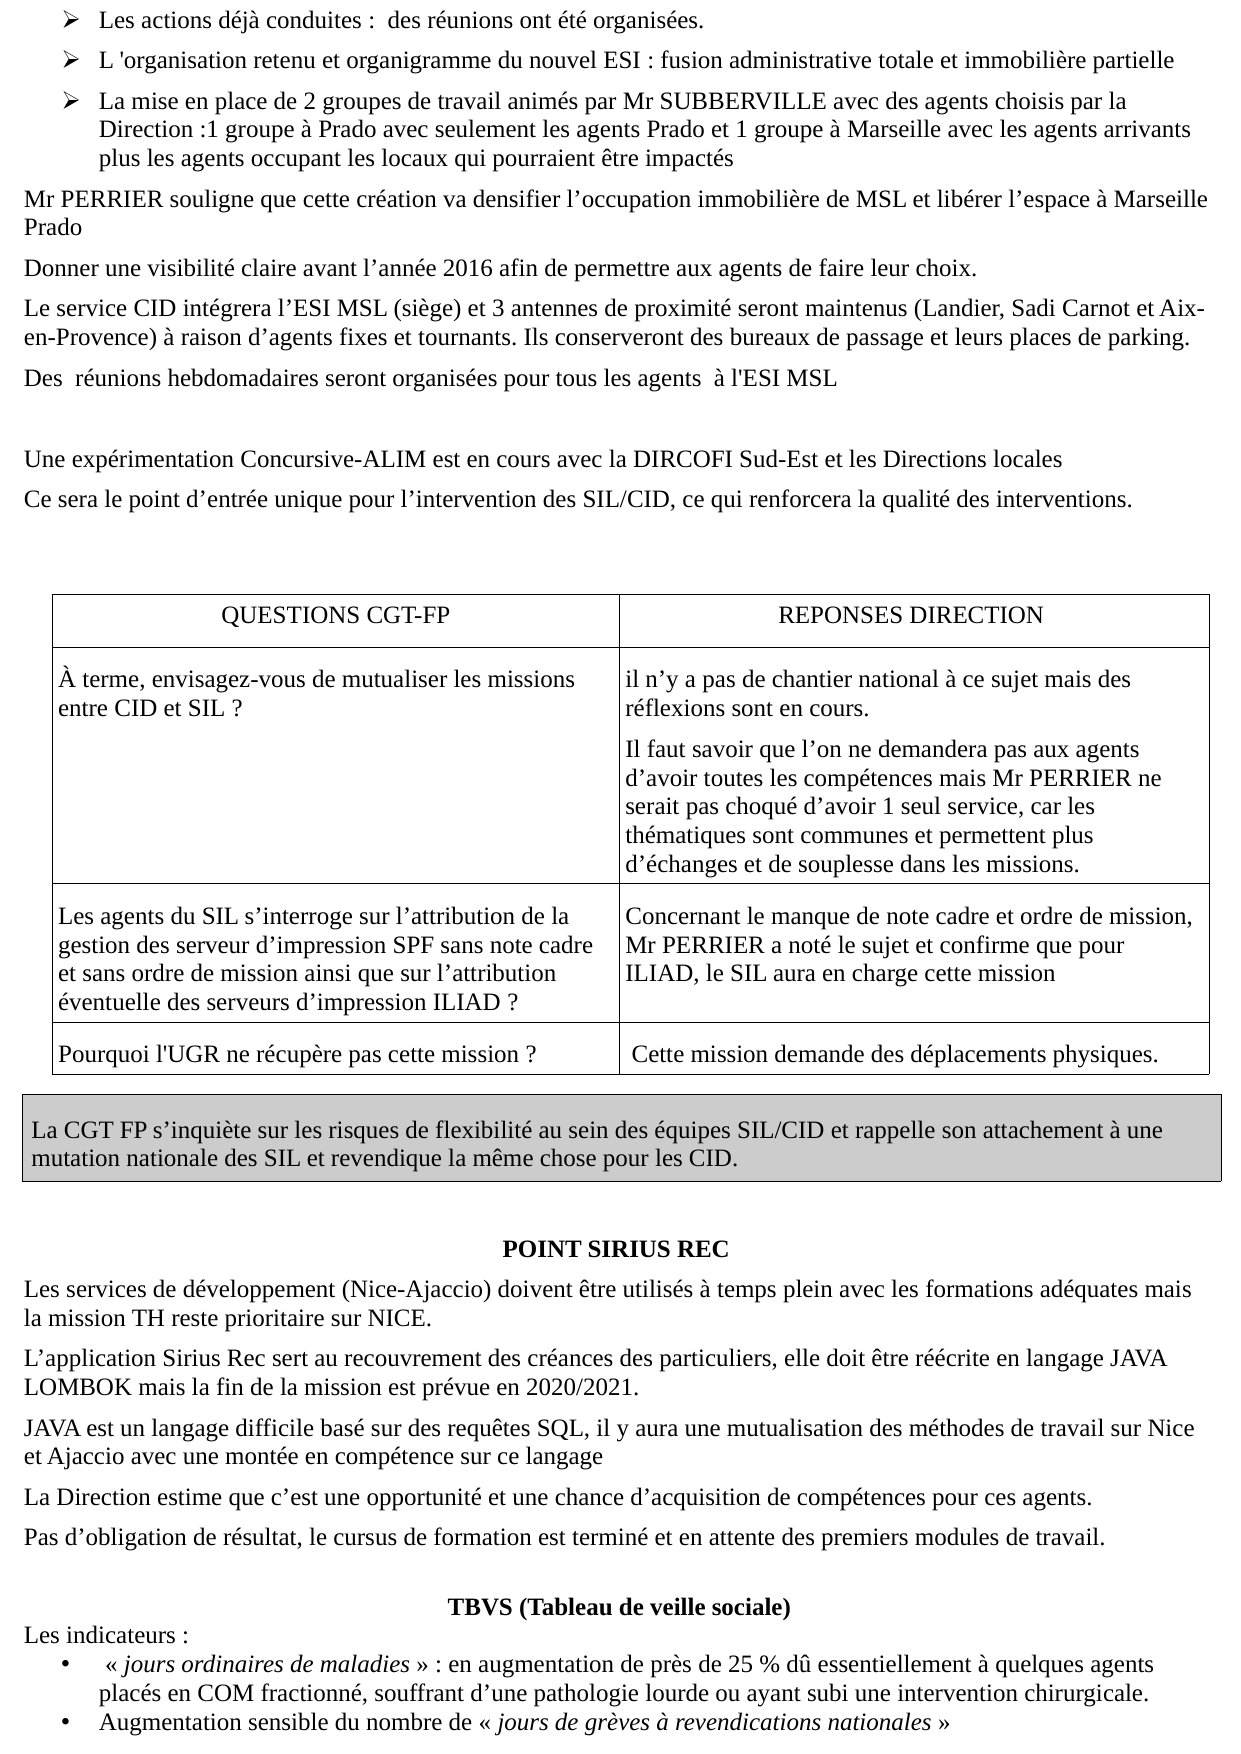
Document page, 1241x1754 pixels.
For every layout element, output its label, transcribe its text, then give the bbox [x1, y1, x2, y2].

text Les services de développement (Nice-Ajaccio) doivent être utilisés à temps plein avec les formations adéquates mais la mission TH reste prioritaire sur NICE. [24, 1274, 1215, 1332]
table_cell Les agents du SIL s’interroge sur l’attribution de la gestion des serveur d’impression SPF sans note cadre et sans ordre de mission ainsi que sur l’attribution éventuelle des serveurs d’impression ILIAD ? [53, 884, 619, 1022]
list L 'organisation retenu et organigramme du nouvel ESI : fusion administrative totale et immobilière partielle [61, 45, 1215, 74]
table_cell À terme, envisagez-vous de mutualiser les missions entre CID et SIL ? [53, 648, 619, 883]
text La Direction estime que c’est une opportunité et une chance d’acquisition de compétences pour ces agents. [24, 1482, 1215, 1511]
table_cell Pourquoi l'UGR ne récupère pas cette mission ? [53, 1023, 619, 1074]
text POINT SIRIUS REC [24, 1234, 1215, 1262]
text La CGT FP s’inquiète sur les risques de flexibilité au sein des équipes SIL/CID et rappelle son attachement à une mutation nationale des SIL et revendique la même chose pour les CID. [31, 1115, 1212, 1172]
text TBVS (Tableau de veille sociale) [24, 1592, 1215, 1621]
table_cell Cette mission demande des déplacements physiques. [620, 1023, 1209, 1074]
text L’application Sirius Rec sert au recouvrement des créances des particuliers, elle doit être réécrite en langage JAVA LOMBOK mais la fin de la mission est prévue en 2020/2021. [24, 1343, 1215, 1401]
text JAVA est un langage difficile basé sur des requêtes SQL, il y aura une mutualisation des méthodes de travail sur Nice et Ajaccio avec une montée en compétence sur ce langage [24, 1413, 1215, 1470]
list Les actions déjà conduites : des réunions ont été organisées. [61, 5, 1215, 33]
list Augmentation sensible du nombre de « jours de grèves à revendications nationales » [61, 1707, 1215, 1736]
table_cell il n’y a pas de chantier national à ce sujet mais des réflexions sont en cours. Il faut savoir que l’on ne demandera pas aux agents d’avoir toutes les compétences mais Mr PERRIER ne serait pas choqué d’avoir 1 seul service, car les thématiques sont communes et permettent plus d’échanges et de souplesse dans les missions. [620, 648, 1209, 883]
text Une expérimentation Concursive-ALIM est en cours avec la DIRCOFI Sud-Est et les Directions locales [24, 444, 1215, 473]
table_header REPONSES DIRECTION [620, 595, 1209, 647]
text Pas d’obligation de résultat, le cursus de formation est terminé et en attente des premiers modules de travail. [24, 1522, 1215, 1551]
text Mr PERRIER souligne que cette création va densifier l’occupation immobilière de MSL et libérer l’espace à Marseille Prado [24, 184, 1215, 241]
text Les indicateurs : [24, 1621, 1215, 1649]
list « jours ordinaires de maladies » : en augmentation de près de 25 % dû essentiellement à quelques agents placés en COM fractionné, souffrant d’une pathologie lourde ou ayant subi une intervention chirurgicale. [61, 1649, 1215, 1707]
text Donner une visibilité claire avant l’année 2016 afin de permettre aux agents de faire leur choix. [24, 253, 1215, 282]
text Ce sera le point d’entrée unique pour l’intervention des SIL/CID, ce qui renforcera la qualité des interventions. [24, 484, 1215, 513]
list La mise en place de 2 groupes de travail animés par Mr SUBBERVILLE avec des agents choisis par la Direction :1 groupe à Prado avec seulement les agents Prado et 1 groupe à Marseille avec les agents arrivants plus les agents occupant les locaux qui pourraient être impactés [61, 86, 1215, 172]
table_cell Concernant le manque de note cadre et ordre de mission, Mr PERRIER a noté le sujet et confirme que pour ILIAD, le SIL aura en charge cette mission [620, 884, 1209, 1022]
table_header QUESTIONS CGT-FP [53, 595, 619, 647]
text Le service CID intégrera l’ESI MSL (siège) et 3 antennes de proximité seront maintenus (Landier, Sadi Carnot et Aix-en-Provence) à raison d’agents fixes et tournants. Ils conserveront des bureaux de passage et leurs places de parking. [24, 293, 1215, 351]
text Des réunions hebdomadaires seront organisées pour tous les agents à l'ESI MSL [24, 363, 1215, 392]
